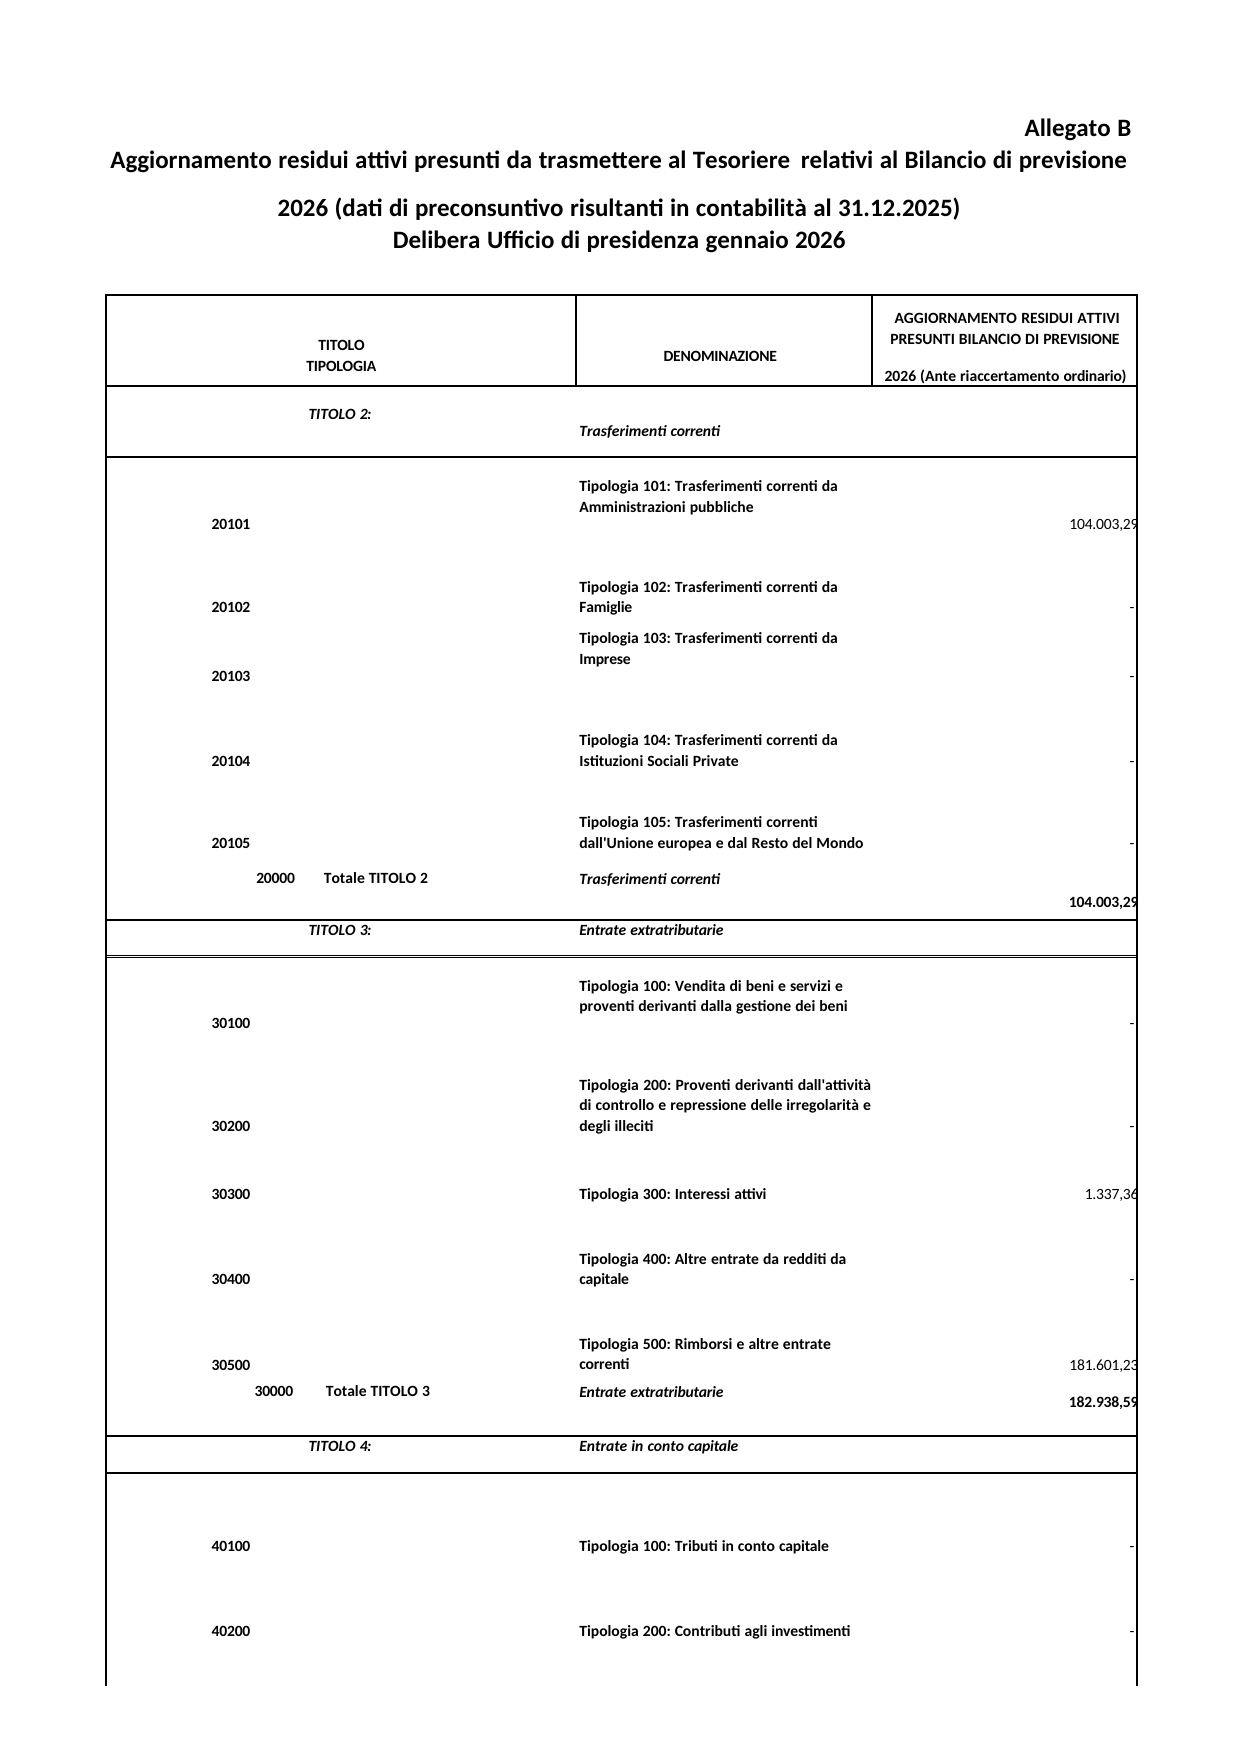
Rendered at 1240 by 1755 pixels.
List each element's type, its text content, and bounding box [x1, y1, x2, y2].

table_cell [107, 387, 251, 456]
table_cell - [872, 693, 1136, 776]
table_cell 20104 [107, 693, 251, 776]
table_cell [251, 539, 301, 619]
table_cell - [872, 539, 1136, 619]
table_cell 30300 [107, 1145, 251, 1211]
table_cell Tipologia 100: Vendita di beni e servizi e proventi derivanti dalla gestione dei beni [576, 958, 872, 1037]
table_cell 20102 [107, 539, 251, 619]
table_cell [251, 693, 301, 776]
table_cell [107, 1437, 251, 1472]
table_cell [301, 776, 576, 854]
table_cell [107, 1376, 251, 1435]
table_cell [251, 1038, 301, 1144]
table_cell [301, 539, 576, 619]
table_cell - [872, 1038, 1136, 1144]
table_cell Entrate extratributarie [576, 921, 872, 955]
text Allegato B Aggiornamento residui attivi presunti da trasmettere al Tesoriere relativi al Bilancio di previsione [110, 112, 1132, 174]
table_cell Tipologia 104: Trasferimenti correnti da Istituzioni Sociali Private [576, 693, 872, 776]
table_cell - [872, 1211, 1136, 1296]
table_cell - [872, 1474, 1136, 1571]
table_cell Tipologia 200: Proventi derivanti dall'attività di controllo e repressione delle irregolarità e degli illeciti [576, 1038, 872, 1144]
table_cell 30200 [107, 1038, 251, 1144]
table_cell [107, 1646, 251, 1686]
table_cell [251, 458, 301, 539]
table_cell [301, 458, 576, 539]
table_cell 182.938,59 [872, 1376, 1136, 1435]
table_cell 30100 [107, 958, 251, 1037]
table_cell [251, 1211, 301, 1296]
table_cell 181.601,23 [872, 1296, 1136, 1376]
table_cell Totale TITOLO 3 [301, 1376, 576, 1435]
text 2026 (dati di preconsuntivo risultanti in contabilità al 31.12.2025) Delibera Ufficio di presidenza gennaio 2026 [277, 192, 1037, 255]
table_cell Tipologia 500: Rimborsi e altre entrate correnti [576, 1296, 872, 1376]
table_cell [251, 958, 301, 1037]
table_cell [251, 921, 301, 955]
table_cell [301, 1296, 576, 1376]
table_cell [301, 693, 576, 776]
table_cell Entrate in conto capitale [576, 1437, 872, 1472]
table_cell Tipologia 200: Contributi agli investimenti [576, 1571, 872, 1646]
table_cell - [872, 1646, 1136, 1686]
table_cell Totale TITOLO 2 [301, 854, 576, 919]
table_cell [251, 619, 301, 693]
table_cell 20105 [107, 776, 251, 854]
table_cell [872, 387, 1136, 456]
table_cell 40200 [107, 1571, 251, 1646]
table_cell Entrate extratributarie [576, 1376, 872, 1435]
table_cell 30000 [251, 1376, 301, 1435]
table_header AGGIORNAMENTO RESIDUI ATTIVI PRESUNTI BILANCIO DI PREVISIONE 2026 (Ante riaccertamento ordinario) [873, 296, 1136, 385]
table_cell [576, 1646, 872, 1686]
table_cell Tipologia 103: Trasferimenti correnti da Imprese [576, 619, 872, 693]
table_cell [301, 1038, 576, 1144]
table_cell Tipologia 300: Interessi attivi [576, 1145, 872, 1211]
table_cell 20000 [251, 854, 301, 919]
table_cell TITOLO 2: [301, 387, 576, 456]
table_cell 104.003,29 [872, 458, 1136, 539]
table_header DENOMINAZIONE [577, 296, 871, 385]
table_header TITOLO TIPOLOGIA [107, 296, 575, 385]
table_cell [107, 921, 251, 955]
table_cell 104.003,29 [872, 854, 1136, 919]
table_cell [872, 921, 1136, 955]
table_cell TITOLO 3: [301, 921, 576, 955]
table_cell Tipologia 100: Tributi in conto capitale [576, 1474, 872, 1571]
table_cell - [872, 1571, 1136, 1646]
table_cell 20103 [107, 619, 251, 693]
table_cell [301, 619, 576, 693]
table_cell [251, 1437, 301, 1472]
table_cell Trasferimenti correnti [576, 387, 872, 456]
table_cell [301, 958, 576, 1037]
table_cell 1.337,36 [872, 1145, 1136, 1211]
table_cell [301, 1474, 576, 1686]
table_cell - [872, 776, 1136, 854]
table_cell 20101 [107, 458, 251, 539]
table_cell [251, 387, 301, 456]
table_cell [872, 1437, 1136, 1472]
table_cell [251, 1296, 301, 1376]
table_cell 30400 [107, 1211, 251, 1296]
table_cell - [872, 619, 1136, 693]
table_cell Tipologia 400: Altre entrate da redditi da capitale [576, 1211, 872, 1296]
table_cell Trasferimenti correnti [576, 854, 872, 919]
table_cell Tipologia 101: Trasferimenti correnti da Amministrazioni pubbliche [576, 458, 872, 539]
table_cell [107, 854, 251, 919]
table_cell - [872, 958, 1136, 1037]
table_cell 40100 [107, 1474, 251, 1571]
table_cell [251, 1474, 301, 1686]
table_cell Tipologia 105: Trasferimenti correnti dall'Unione europea e dal Resto del Mondo [576, 776, 872, 854]
table_cell [251, 776, 301, 854]
table_cell [301, 1145, 576, 1211]
table_cell TITOLO 4: [301, 1437, 576, 1472]
table_cell [251, 1145, 301, 1211]
table_cell Tipologia 102: Trasferimenti correnti da Famiglie [576, 539, 872, 619]
table_cell 30500 [107, 1296, 251, 1376]
table_cell [301, 1211, 576, 1296]
